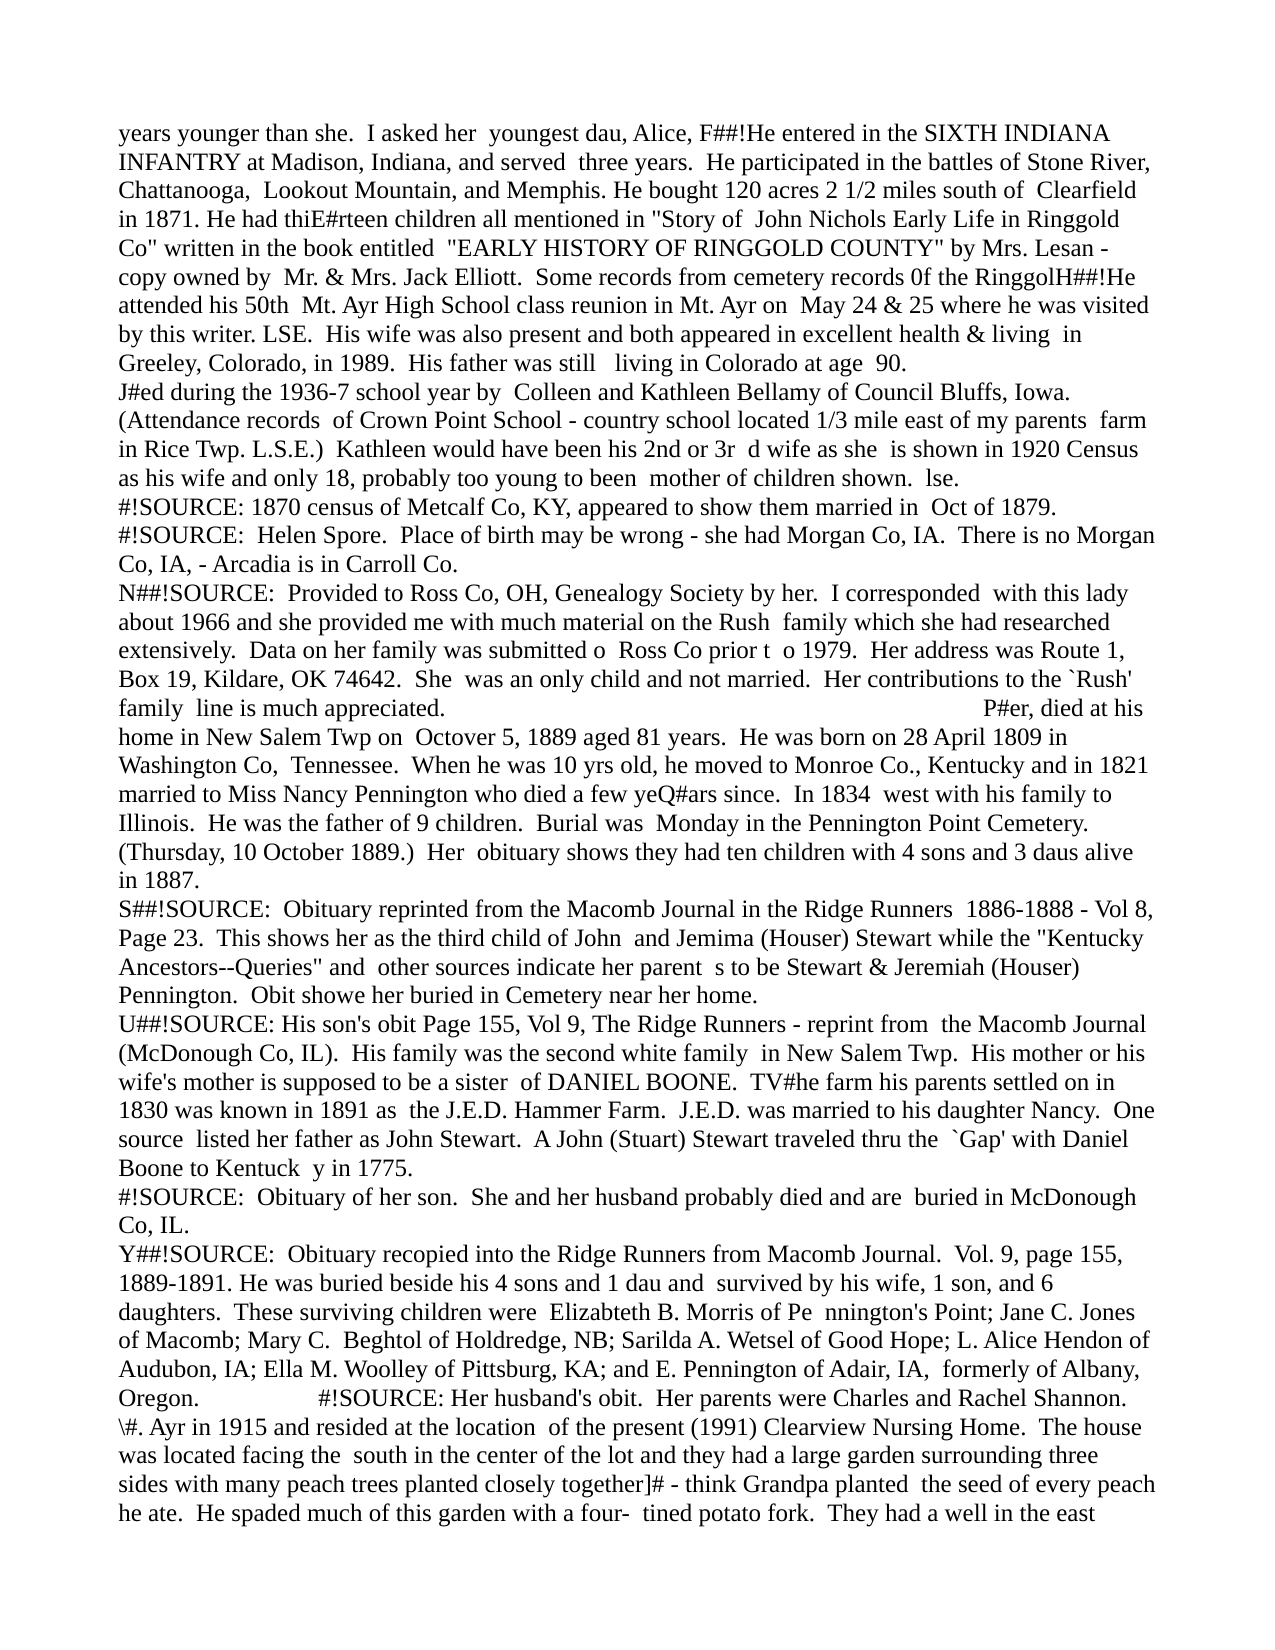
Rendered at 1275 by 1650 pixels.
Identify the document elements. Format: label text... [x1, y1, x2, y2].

text years younger than she. I asked her youngest dau, Alice, F##!He entered in the SIXTH INDIANA INFANTRY at Madison, Indiana, and served three years. He participated in the battles of Stone River, Chattanooga, Lookout Mountain, and Memphis. He bought 120 acres 2 1/2 miles south of Clearfield in 1871. He had thiE#rteen children all mentioned in "Story of John Nichols Early Life in Ringgold Co" written in the book entitled "EARLY HISTORY OF RINGGOLD COUNTY" by Mrs. Lesan - copy owned by Mr. & Mrs. Jack Elliott. Some records from cemetery records 0f the RinggolH##!He attended his 50th Mt. Ayr High School class reunion in Mt. Ayr on May 24 & 25 where he was visited by this writer. LSE. His wife was also present and both appeared in excellent health & living in Greeley, Colorado, in 1989. His father was still living in Colorado at age 90. J#ed during the 1936-7 school year by Colleen and Kathleen Bellamy of Council Bluffs, Iowa. (Attendance records of Crown Point School - country school located 1/3 mile east of my parents farm in Rice Twp. L.S.E.) Kathleen would have been his 2nd or 3r d wife as she is shown in 1920 Census as his wife and only 18, probably too young to been mother of children shown. lse. #!SOURCE: 1870 census of Metcalf Co, KY, appeared to show them married in Oct of 1879. #!SOURCE: Helen Spore. Place of birth may be wrong - she had Morgan Co, IA. There is no Morgan Co, IA, - Arcadia is in Carroll Co. N##!SOURCE: Provided to Ross Co, OH, Genealogy Society by her. I corresponded with this lady about 1966 and she provided me with much material on the Rush family which she had researched extensively. Data on her family was submitted o Ross Co prior t o 1979. Her address was Route 1, Box 19, Kildare, OK 74642. She was an only child and not married. Her contributions to the `Rush' family line is much appreciated. P#er, died at his home in New Salem Twp on Octover 5, 1889 aged 81 years. He was born on 28 April 1809 in Washington Co, Tennessee. When he was 10 yrs old, he moved to Monroe Co., Kentucky and in 1821 married to Miss Nancy Pennington who died a few yeQ#ars since. In 1834 west with his family to Illinois. He was the father of 9 children. Burial was Monday in the Pennington Point Cemetery. (Thursday, 10 October 1889.) Her obituary shows they had ten children with 4 sons and 3 daus alive in 1887. S##!SOURCE: Obituary reprinted from the Macomb Journal in the Ridge Runners 1886-1888 - Vol 8, Page 23. This shows her as the third child of John and Jemima (Houser) Stewart while the "Kentucky Ancestors--Queries" and other sources indicate her parent s to be Stewart & Jeremiah (Houser) Pennington. Obit showe her buried in Cemetery near her home. U##!SOURCE: His son's obit Page 155, Vol 9, The Ridge Runners - reprint from the Macomb Journal (McDonough Co, IL). His family was the second white family in New Salem Twp. His mother or his wife's mother is supposed to be a sister of DANIEL BOONE. TV#he farm his parents settled on in 1830 was known in 1891 as the J.E.D. Hammer Farm. J.E.D. was married to his daughter Nancy. One source listed her father as John Stewart. A John (Stuart) Stewart traveled thru the `Gap' with Daniel Boone to Kentuck y in 1775. #!SOURCE: Obituary of her son. She and her husband probably died and are buried in McDonough Co, IL. Y##!SOURCE: Obituary recopied into the Ridge Runners from Macomb Journal. Vol. 9, page 155, 1889-1891. He was buried beside his 4 sons and 1 dau and survived by his wife, 1 son, and 6 daughters. These surviving children were Elizabteth B. Morris of Pe nnington's Point; Jane C. Jones of Macomb; Mary C. Beghtol of Holdredge, NB; Sarilda A. Wetsel of Good Hope; L. Alice Hendon of Audubon, IA; Ella M. Woolley of Pittsburg, KA; and E. Pennington of Adair, IA, formerly of Albany, Oregon. #!SOURCE: Her husband's obit. Her parents were Charles and Rachel Shannon. \#. Ayr in 1915 and resided at the location of the present (1991) Clearview Nursing Home. The house was located facing the south in the center of the lot and they had a large garden surrounding three sides with many peach trees planted closely together]# - think Grandpa planted the seed of every peach he ate. He spaded much of this garden with a four- tined potato fork. They had a well in the east [118, 118, 1157, 1527]
